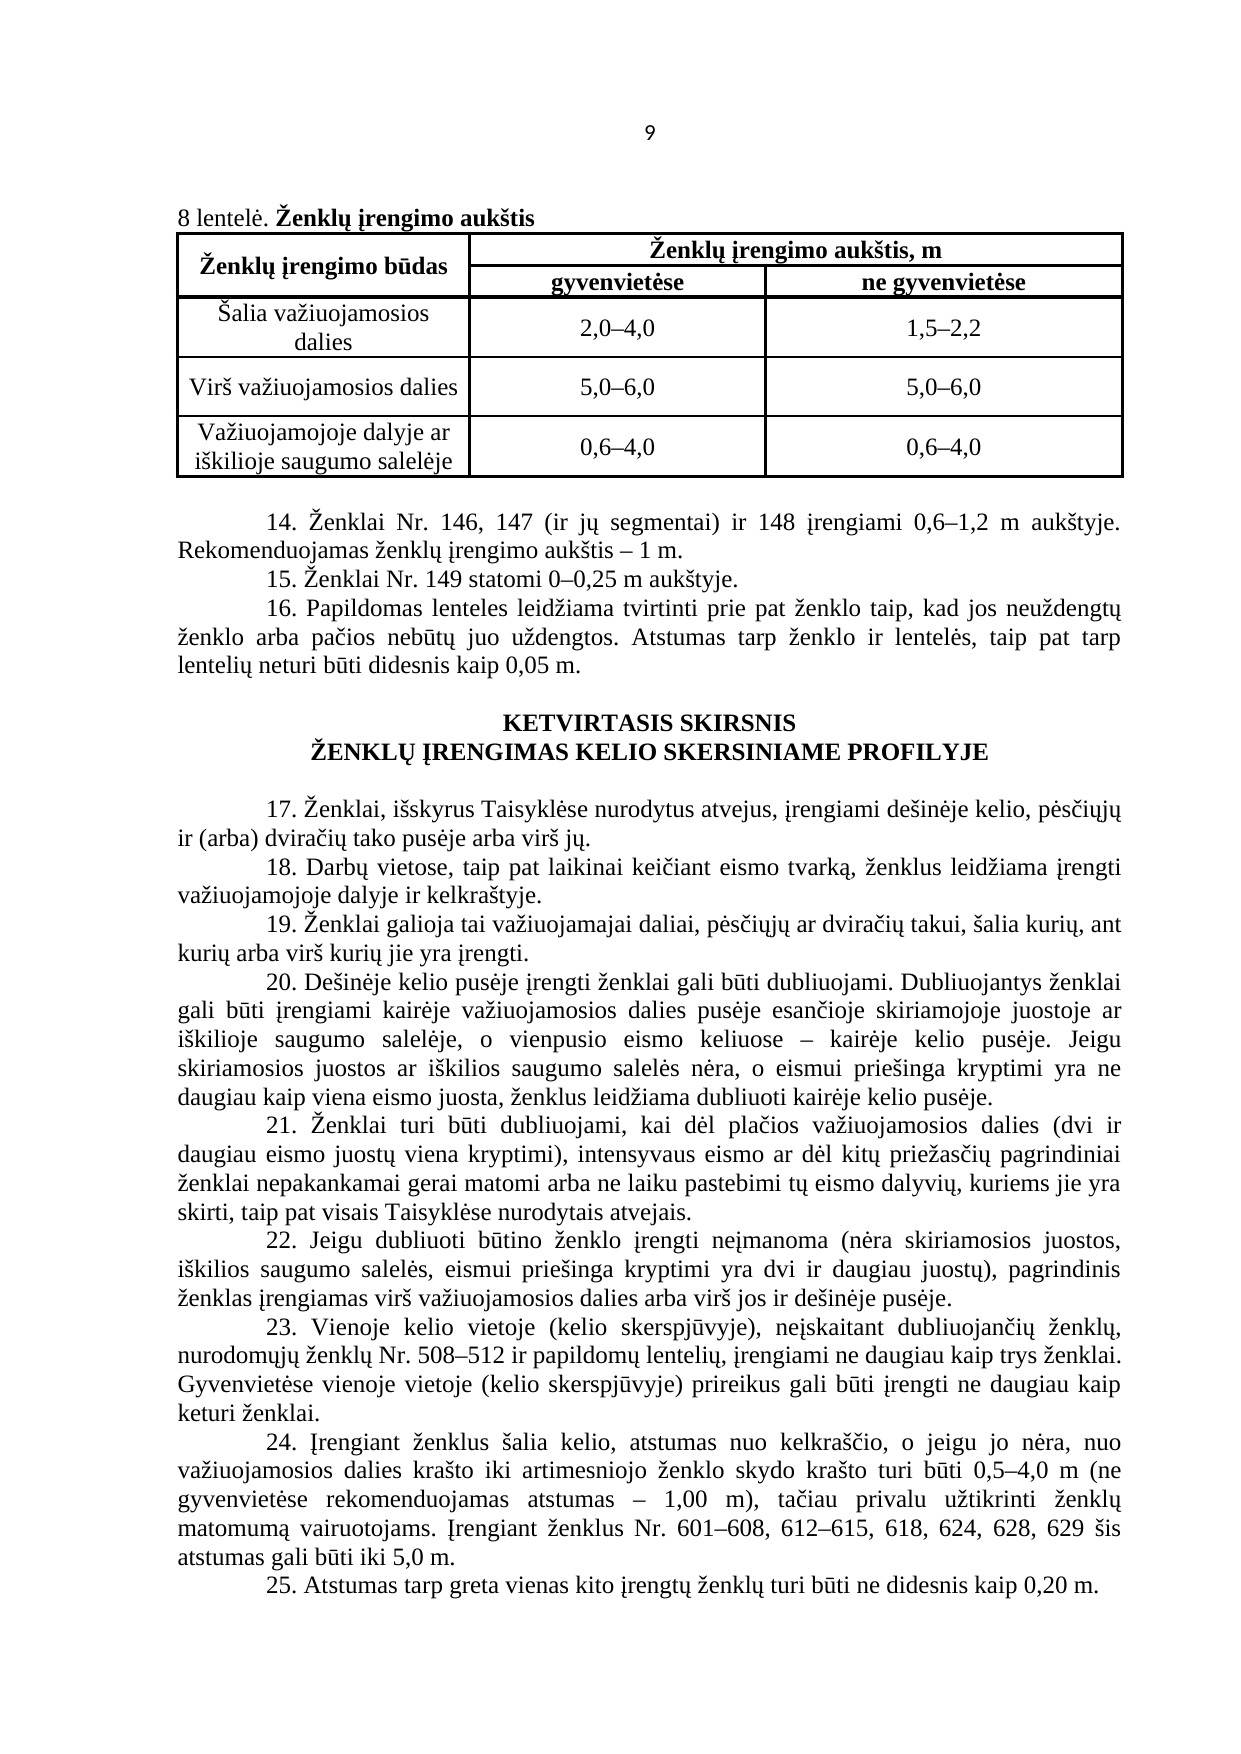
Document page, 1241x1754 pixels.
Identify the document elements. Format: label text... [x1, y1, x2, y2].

table_cell 2,0–4,0 [471, 299, 764, 356]
table_cell Važiuojamojoje dalyje ar iškilioje saugumo salelėje [179, 417, 468, 475]
text 24. Įrengiant ženklus šalia kelio, atstumas nuo kelkraščio, o jeigu jo nėra, nuo važiuojamosios dalies krašto iki artimesniojo ženklo skydo krašto turi būti 0,5–4,0 m (ne gyvenvietėse rekomenduojamas atstumas – 1,00 m), tačiau privalu užtikrinti ženklų matomumą vairuotojams. Įrengiant ženklus Nr. 601–608, 612–615, 618, 624, 628, 629 šis atstumas gali būti iki 5,0 m. [177, 1427, 1122, 1570]
table_cell ne gyvenvietėse [767, 267, 1121, 295]
text 17. Ženklai, išskyrus Taisyklėse nurodytus atvejus, įrengiami dešinėje kelio, pėsčiųjų ir (arba) dviračių tako pusėje arba virš jų. [177, 794, 1122, 852]
table_cell Šalia važiuojamosios dalies [179, 299, 468, 356]
text 15. Ženklai Nr. 149 statomi 0–0,25 m aukštyje. [177, 564, 1122, 593]
text ŽENKLŲ ĮRENGIMAS KELIO SKERSINIAME PROFILYJE [177, 737, 1122, 765]
text 25. Atstumas tarp greta vienas kito įrengtų ženklų turi būti ne didesnis kaip 0,20 m. [177, 1570, 1122, 1599]
text 20. Dešinėje kelio pusėje įrengti ženklai gali būti dubliuojami. Dubliuojantys ženklai gali būti įrengiami kairėje važiuojamosios dalies pusėje esančioje skiriamojoje juostoje ar iškilioje saugumo salelėje, o vienpusio eismo keliuose – kairėje kelio pusėje. Jeigu skiriamosios juostos ar iškilios saugumo salelės nėra, o eismui priešinga kryptimi yra ne daugiau kaip viena eismo juosta, ženklus leidžiama dubliuoti kairėje kelio pusėje. [177, 967, 1122, 1110]
table_cell 5,0–6,0 [767, 358, 1121, 415]
text 8 lentelė. Ženklų įrengimo aukštis [177, 203, 1122, 232]
text 21. Ženklai turi būti dubliuojami, kai dėl plačios važiuojamosios dalies (dvi ir daugiau eismo juostų viena kryptimi), intensyvaus eismo ar dėl kitų priežasčių pagrindiniai ženklai nepakankamai gerai matomi arba ne laiku pastebimi tų eismo dalyvių, kuriems jie yra skirti, taip pat visais Taisyklėse nurodytais atvejais. [177, 1110, 1122, 1225]
table_header Ženklų įrengimo būdas [179, 235, 468, 295]
text KETVIRTASIS SKIRSNIS [177, 708, 1122, 737]
table_header Ženklų įrengimo aukštis, m [471, 235, 1121, 263]
table_cell 0,6–4,0 [471, 417, 764, 475]
text 16. Papildomas lenteles leidžiama tvirtinti prie pat ženklo taip, kad jos neuždengtų ženklo arba pačios nebūtų juo uždengtos. Atstumas tarp ženklo ir lentelės, taip pat tarp lentelių neturi būti didesnis kaip 0,05 m. [177, 593, 1122, 679]
table_cell 1,5–2,2 [767, 299, 1121, 356]
table_cell 5,0–6,0 [471, 358, 764, 415]
table_cell 0,6–4,0 [767, 417, 1121, 475]
table_cell gyvenvietėse [471, 267, 764, 295]
text 19. Ženklai galioja tai važiuojamajai daliai, pėsčiųjų ar dviračių takui, šalia kurių, ant kurių arba virš kurių jie yra įrengti. [177, 909, 1122, 967]
text 22. Jeigu dubliuoti būtino ženklo įrengti neįmanoma (nėra skiriamosios juostos, iškilios saugumo salelės, eismui priešinga kryptimi yra dvi ir daugiau juostų), pagrindinis ženklas įrengiamas virš važiuojamosios dalies arba virš jos ir dešinėje pusėje. [177, 1225, 1122, 1312]
table_cell Virš važiuojamosios dalies [179, 358, 468, 415]
text 18. Darbų vietose, taip pat laikinai keičiant eismo tvarką, ženklus leidžiama įrengti važiuojamojoje dalyje ir kelkraštyje. [177, 852, 1122, 909]
text 14. Ženklai Nr. 146, 147 (ir jų segmentai) ir 148 įrengiami 0,6–1,2 m aukštyje. Rekomenduojamas ženklų įrengimo aukštis – 1 m. [177, 507, 1122, 564]
text 23. Vienoje kelio vietoje (kelio skerspjūvyje), neįskaitant dubliuojančių ženklų, nurodomųjų ženklų Nr. 508–512 ir papildomų lentelių, įrengiami ne daugiau kaip trys ženklai. Gyvenvietėse vienoje vietoje (kelio skerspjūvyje) prireikus gali būti įrengti ne daugiau kaip keturi ženklai. [177, 1312, 1122, 1427]
